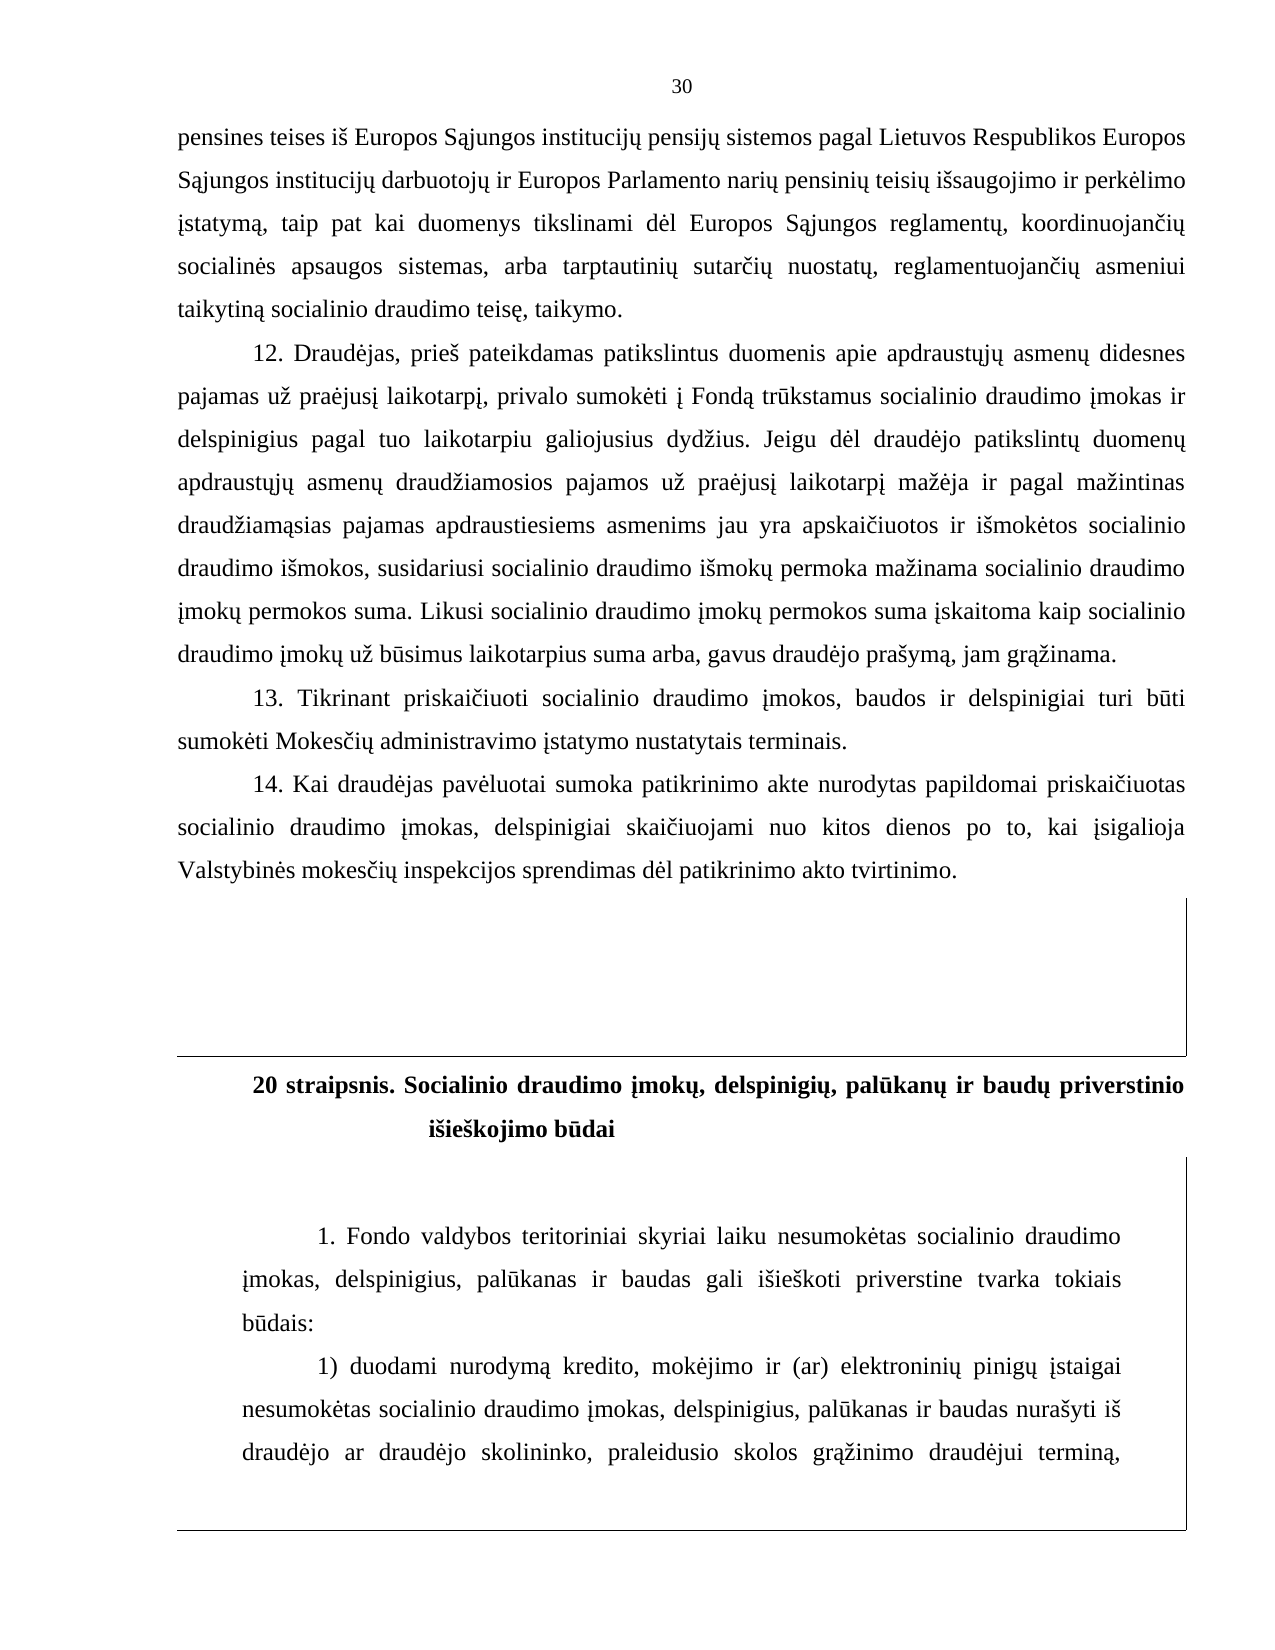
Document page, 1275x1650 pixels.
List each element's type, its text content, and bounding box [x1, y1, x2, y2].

text 1. Fondo valdybos teritoriniai skyriai laiku nesumokėtas socialinio draudimo įmokas, delspinigius, palūkanas ir baudas gali išieškoti priverstine tvarka tokiais būdais: [177, 1157, 1186, 1286]
text 1) duodami nurodymą kredito, mokėjimo ir (ar) elektroninių pinigų įstaigai nesumokėtas socialinio draudimo įmokas, delspinigius, palūkanas ir baudas nurašyti iš draudėjo ar draudėjo skolininko, praleidusio skolos grąžinimo draudėjui terminą, sąskaitos, o patikrinimo metu surinktų dokumentų ir kitų įrodymų pagrindu nustačius, kad draudėjo piniginės sumos yra pas kitus draudėjus, – ir iš tokių draudėjų sąskaitų kredito, mokėjimo ir (ar) elektroninių pinigų įstaigoje Lietuvos Respublikos civilinio proceso kodekso 754 straipsnyje nustatyta tvarka; [177, 1286, 1186, 1530]
text 13. Tikrinant priskaičiuoti socialinio draudimo įmokos, baudos ir delspinigiai turi būti sumokėti Mokesčių administravimo įstatymo nustatytais terminais. [177, 683, 1186, 754]
text pensines teises iš Europos Sąjungos institucijų pensijų sistemos pagal Lietuvos Respublikos Europos Sąjungos institucijų darbuotojų ir Europos Parlamento narių pensinių teisių išsaugojimo ir perkėlimo įstatymą, taip pat kai duomenys tikslinami dėl Europos Sąjungos reglamentų, koordinuojančių socialinės apsaugos sistemas, arba tarptautinių sutarčių nuostatų, reglamentuojančių asmeniui taikytiną socialinio draudimo teisę, taikymo. [177, 122, 1186, 323]
text 20 straipsnis. Socialinio draudimo įmokų, delspinigių, palūkanų ir baudų priverstinio išieškojimo būdai [252, 1071, 1186, 1142]
text 14. Kai draudėjas pavėluotai sumoka patikrinimo akte nurodytas papildomai priskaičiuotas socialinio draudimo įmokas, delspinigiai skaičiuojami nuo kitos dienos po to, kai įsigalioja Valstybinės mokesčių inspekcijos sprendimas dėl patikrinimo akto tvirtinimo. [177, 769, 1186, 884]
text 12. Draudėjas, prieš pateikdamas patikslintus duomenis apie apdraustųjų asmenų didesnes pajamas už praėjusį laikotarpį, privalo sumokėti į Fondą trūkstamus socialinio draudimo įmokas ir delspinigius pagal tuo laikotarpiu galiojusius dydžius. Jeigu dėl draudėjo patikslintų duomenų apdraustųjų asmenų draudžiamosios pajamos už praėjusį laikotarpį mažėja ir pagal mažintinas draudžiamąsias pajamas apdraustiesiems asmenims jau yra apskaičiuotos ir išmokėtos socialinio draudimo išmokos, susidariusi socialinio draudimo išmokų permoka mažinama socialinio draudimo įmokų permokos suma. Likusi socialinio draudimo įmokų permokos suma įskaitoma kaip socialinio draudimo įmokų už būsimus laikotarpius suma arba, gavus draudėjo prašymą, jam grąžinama. [177, 338, 1186, 668]
